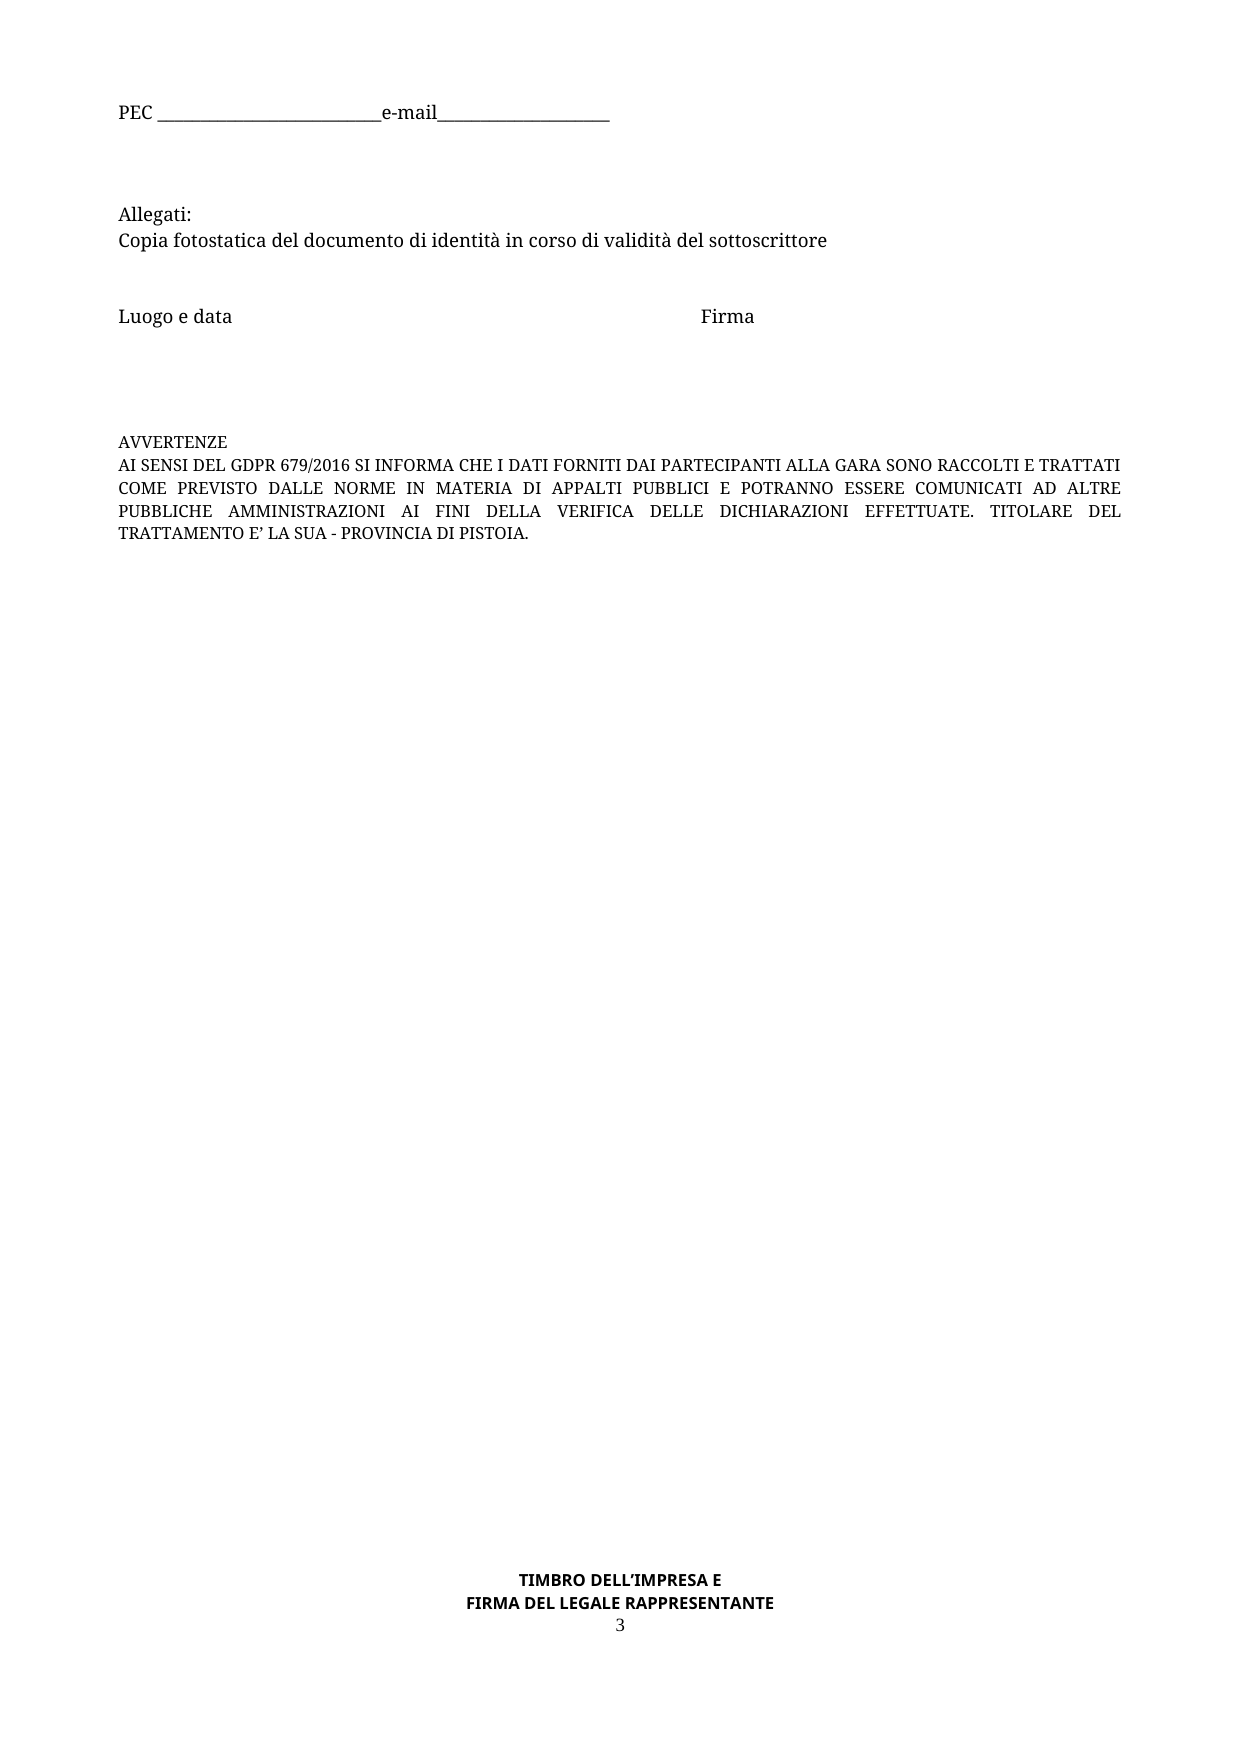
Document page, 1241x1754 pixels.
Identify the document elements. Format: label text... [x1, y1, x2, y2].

text Luogo e data Firma [118, 303, 1122, 329]
text PEC __________________________e-mail____________________ [118, 99, 1122, 125]
text AI SENSI DEL GDPR 679/2016 SI INFORMA CHE I DATI FORNITI DAI PARTECIPANTI ALLA GARA SONO RACCOLTI E TRATTATI COME PREVISTO DALLE NORME IN MATERIA DI APPALTI PUBBLICI E POTRANNO ESSERE COMUNICATI AD ALTRE PUBBLICHE AMMINISTRAZIONI AI FINI DELLA VERIFICA DELLE DICHIARAZIONI EFFETTUATE. TITOLARE DEL TRATTAMENTO E’ LA SUA - PROVINCIA DI PISTOIA. [118, 454, 1122, 545]
text Allegati: [118, 201, 1122, 227]
text Copia fotostatica del documento di identità in corso di validità del sottoscrittore [118, 227, 1122, 252]
text AVVERTENZE [118, 431, 1122, 454]
